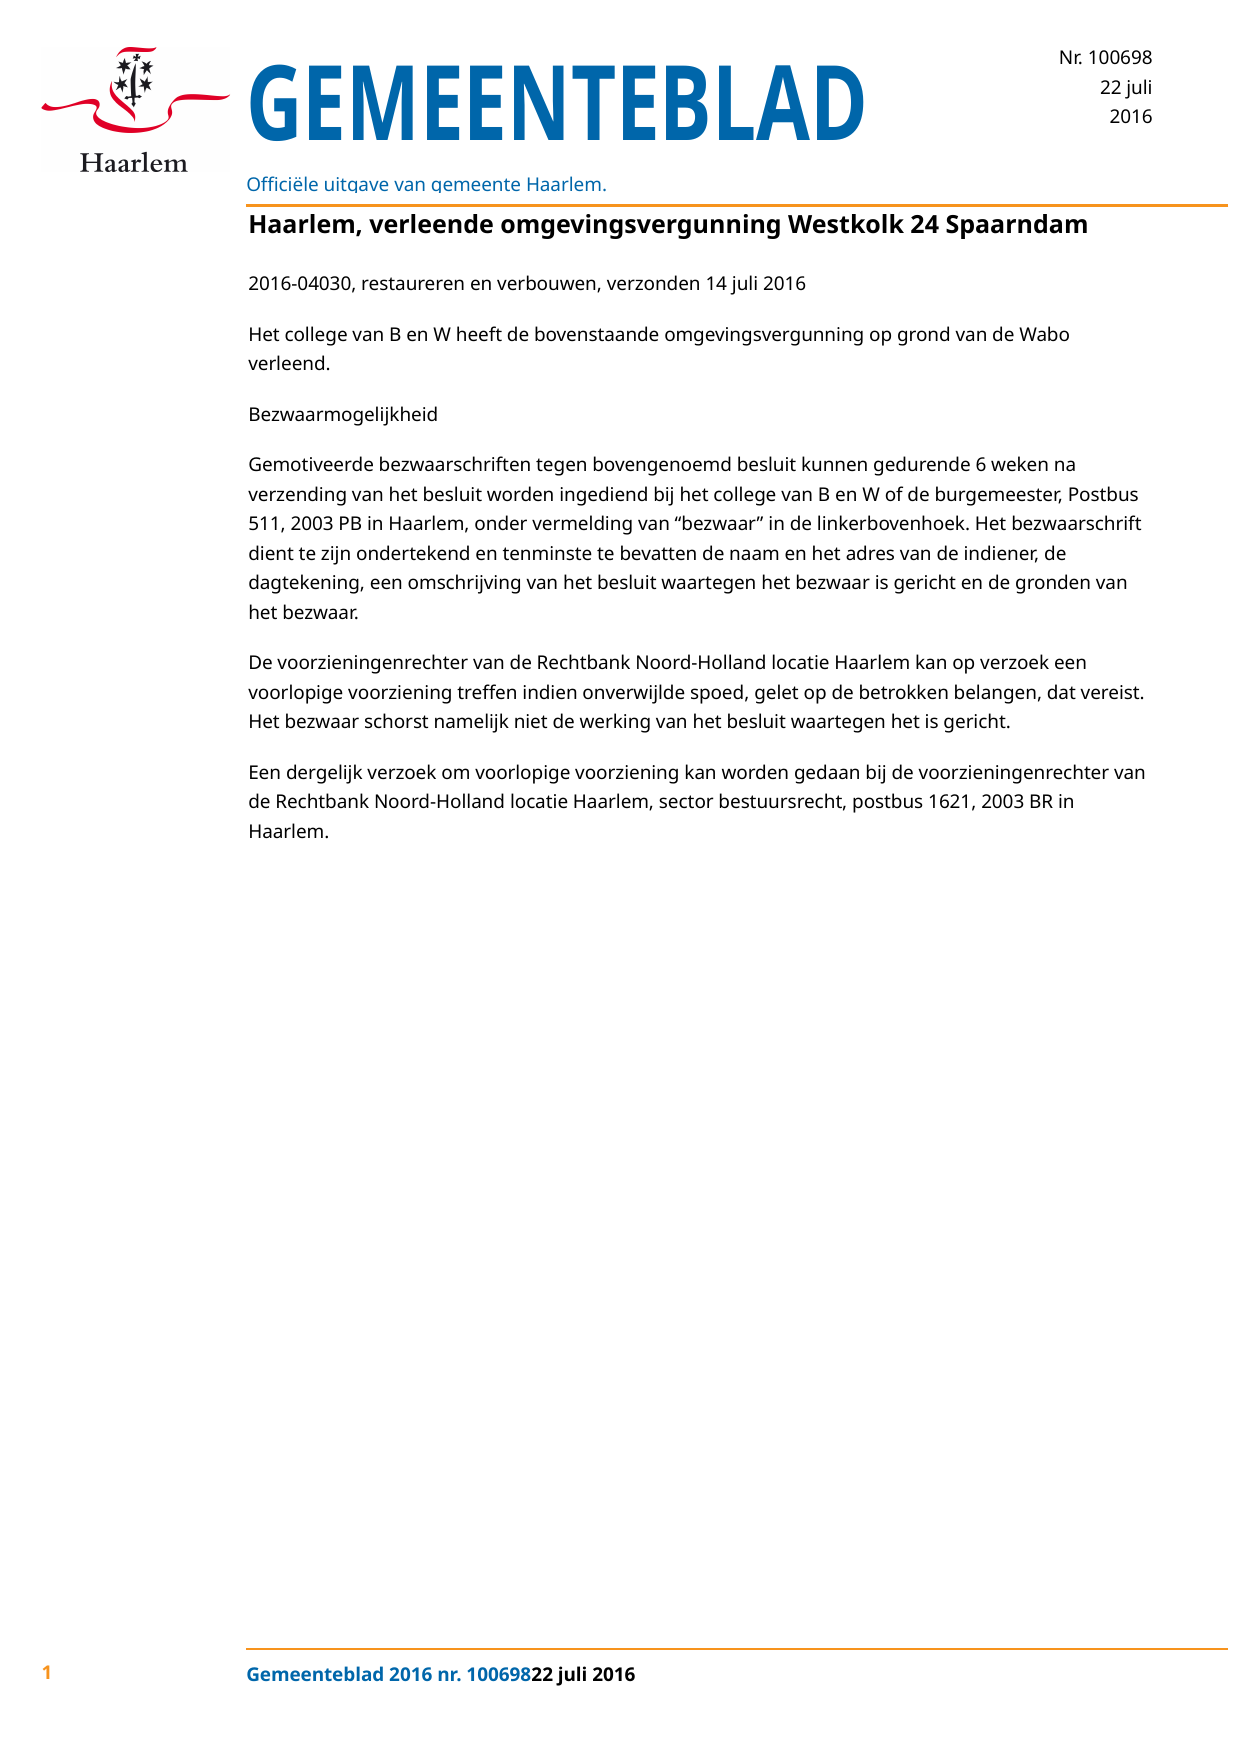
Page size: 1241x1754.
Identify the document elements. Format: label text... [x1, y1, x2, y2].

text Gemotiveerde bezwaarschriften tegen bovengenoemd besluit kunnen gedurende 6 weken na verzending van het besluit worden ingediend bij het college van B en W of de burgemeester, Postbus 511, 2003 PB in Haarlem, onder vermelding van “bezwaar” in de linkerbovenhoek. Het bezwaarschrift dient te zijn ondertekend en tenminste te bevatten de naam en het adres van de indiener, de dagtekening, een omschrijving van het besluit waartegen het bezwaar is gericht en de gronden van het bezwaar. [248, 451, 1152, 625]
picture [41, 47, 231, 172]
text 2016-04030, restaureren en verbouwen, verzonden 14 juli 2016 [248, 270, 1152, 296]
text Haarlem, verleende omgevingsvergunning Westkolk 24 Spaarndam [248, 207, 1152, 241]
text Bezwaarmogelijkheid [248, 401, 1152, 426]
text De voorzieningenrechter van de Rechtbank Noord-Holland locatie Haarlem kan op verzoek een voorlopige voorziening treffen indien onverwijlde spoed, gelet op de betrokken belangen, dat vereist. Het bezwaar schorst namelijk niet de werking van het besluit waartegen het is gericht. [248, 649, 1152, 734]
text Een dergelijk verzoek om voorlopige voorziening kan worden gedaan bij de voorzieningenrechter van de Rechtbank Noord-Holland locatie Haarlem, sector bestuursrecht, postbus 1621, 2003 BR in Haarlem. [248, 759, 1152, 844]
text Het college van B en W heeft de bovenstaande omgevingsvergunning op grond van de Wabo verleend. [248, 321, 1152, 376]
